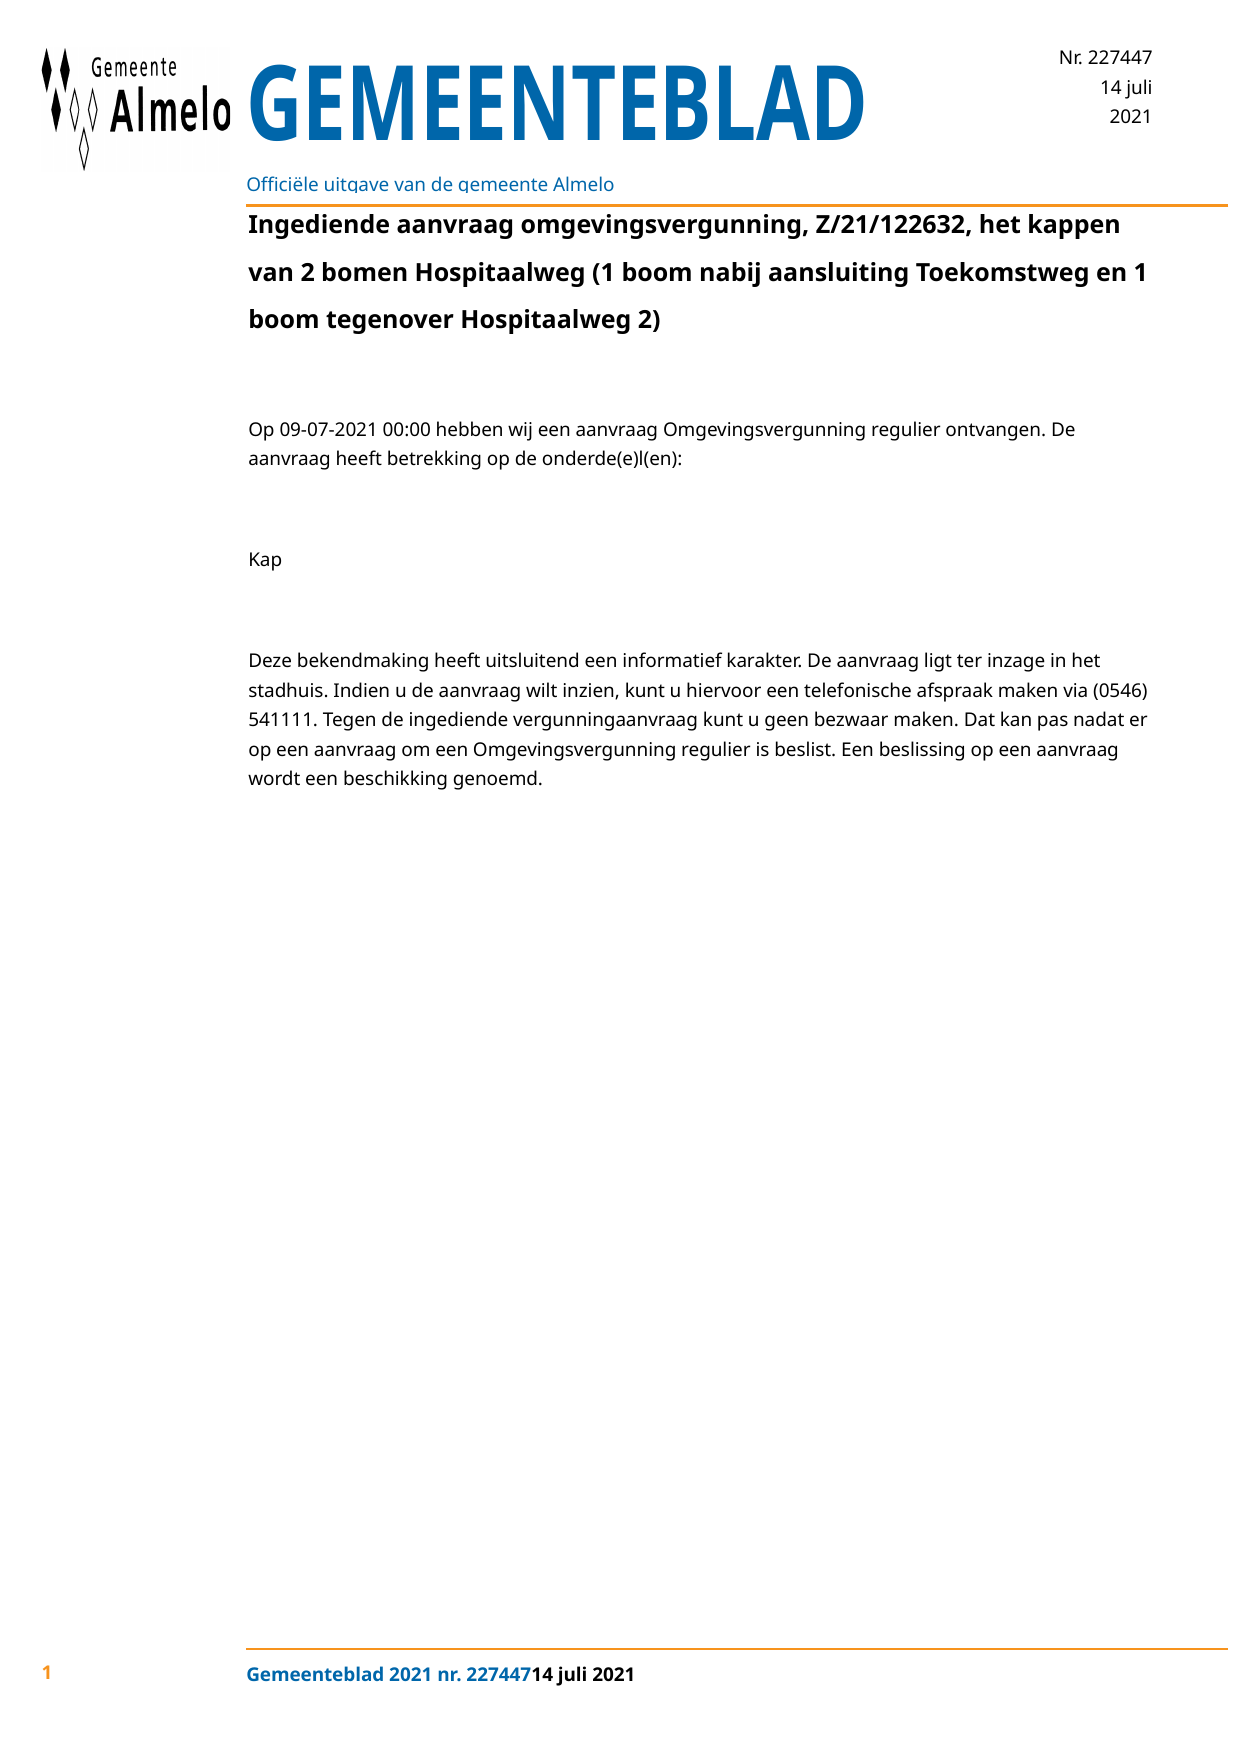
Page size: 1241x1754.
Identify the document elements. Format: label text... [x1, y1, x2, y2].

text Kap [248, 546, 1152, 572]
text Deze bekendmaking heeft uitsluitend een informatief karakter. De aanvraag ligt ter inzage in het stadhuis. Indien u de aanvraag wilt inzien, kunt u hiervoor een telefonische afspraak maken via (0546) 541111. Tegen de ingediende vergunningaanvraag kunt u geen bezwaar maken. Dat kan pas nadat er op een aanvraag om een Omgevingsvergunning regulier is beslist. Een beslissing op een aanvraag wordt een beschikking genoemd. [248, 647, 1152, 791]
text Op 09-07-2021 00:00 hebben wij een aanvraag Omgevingsvergunning regulier ontvangen. De aanvraag heeft betrekking op de onderde(e)l(en): [248, 416, 1152, 471]
text Ingediende aanvraag omgevingsvergunning, Z/21/122632, het kappen van 2 bomen Hospitaalweg (1 boom nabij aansluiting Toekomstweg en 1 boom tegenover Hospitaalweg 2) [248, 207, 1152, 336]
picture [41, 47, 231, 172]
